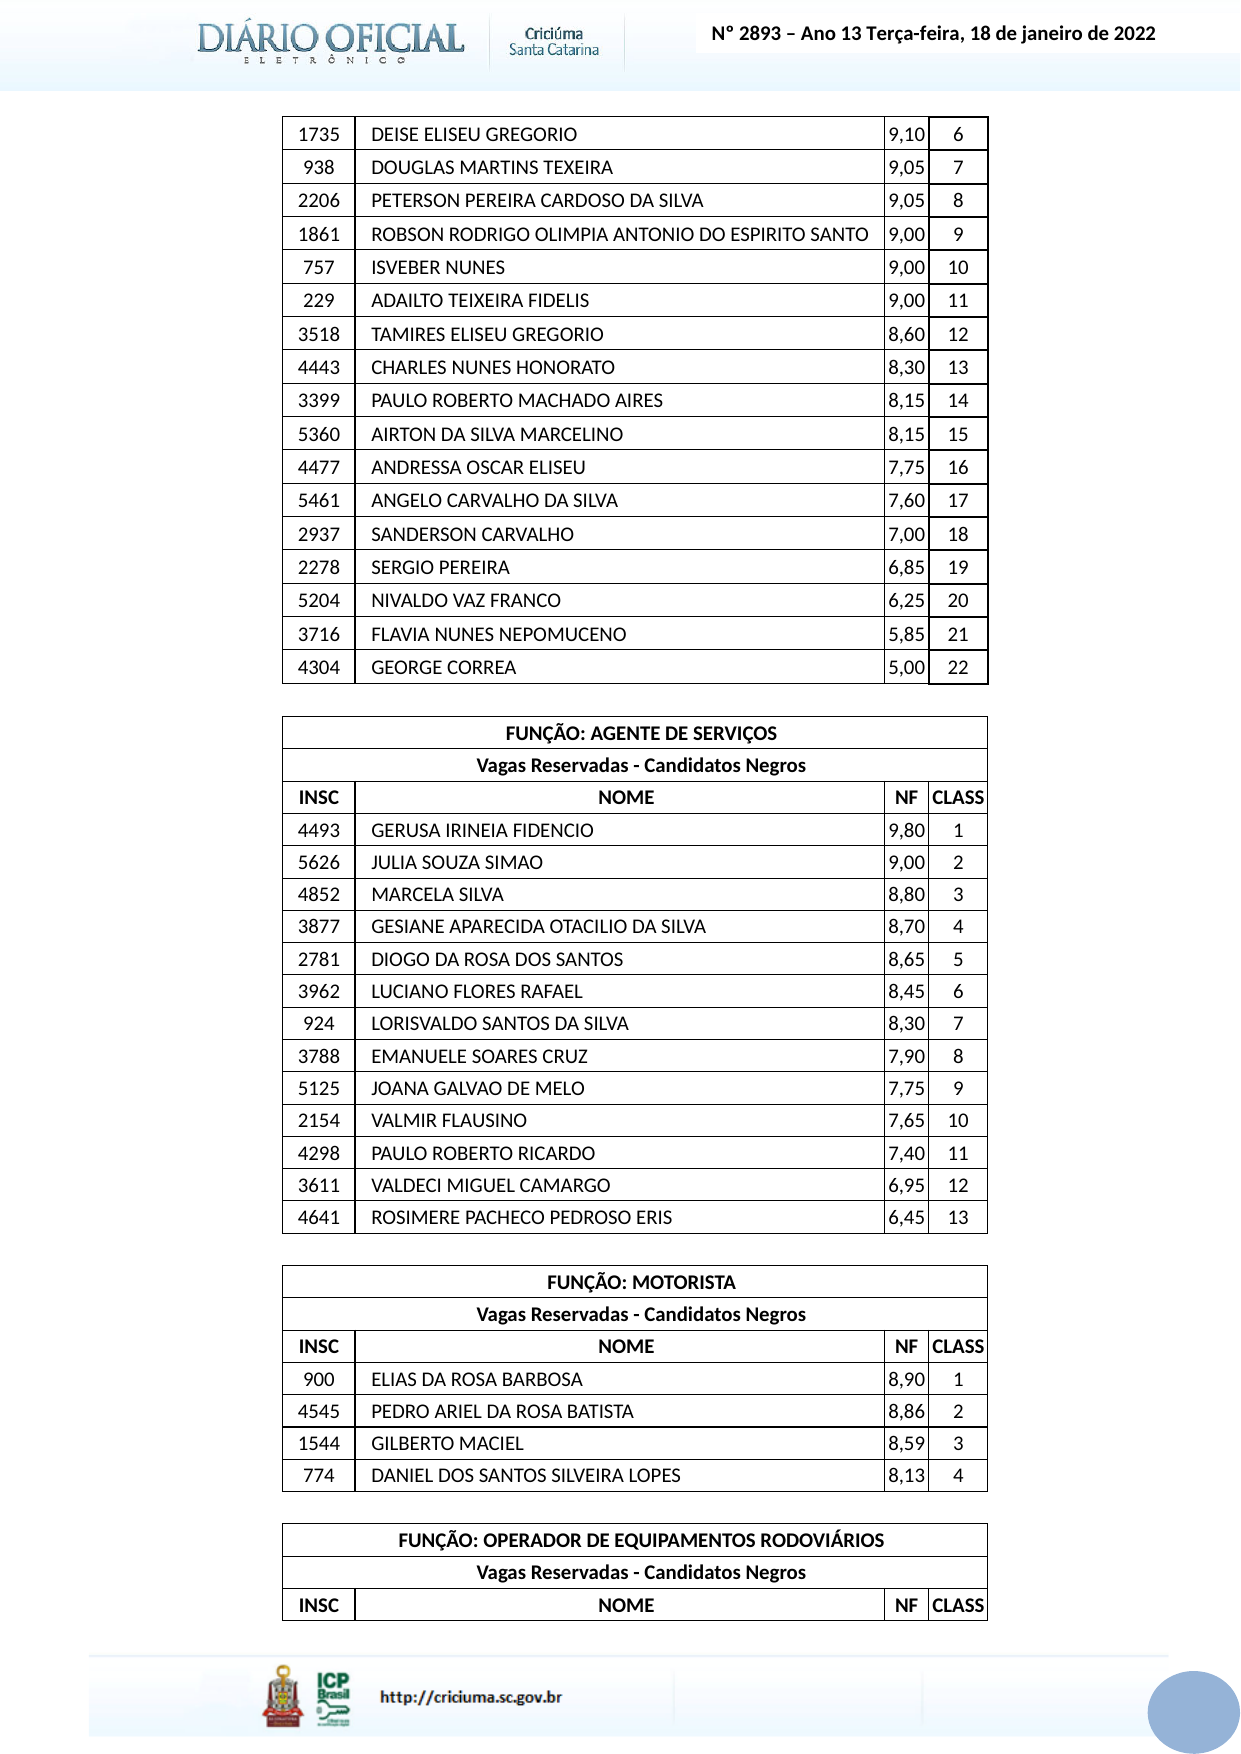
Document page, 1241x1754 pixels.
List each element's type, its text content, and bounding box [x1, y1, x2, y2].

table_cell 20 [930, 585, 987, 616]
table_cell 4641 [283, 1201, 354, 1233]
table_cell 8,30 [885, 1008, 928, 1039]
table_cell 5626 [283, 846, 354, 877]
table_cell CLASS [929, 1589, 987, 1620]
table_cell 5,85 [885, 617, 928, 649]
table_cell 5 [929, 943, 987, 974]
table_cell 4 [929, 911, 987, 942]
table_cell ISVEBER NUNES [356, 250, 884, 283]
table_cell 11 [930, 285, 987, 316]
table_cell GESIANE APARECIDA OTACILIO DA SILVA [356, 911, 884, 942]
table_cell 8,15 [885, 417, 928, 449]
table_cell 11 [929, 1137, 987, 1168]
table_cell PAULO ROBERTO MACHADO AIRES [356, 384, 884, 416]
table_cell 6 [930, 118, 987, 149]
table_cell 9,00 [885, 284, 928, 316]
table_cell JOANA GALVAO DE MELO [356, 1072, 884, 1103]
table_cell DIOGO DA ROSA DOS SANTOS [356, 943, 884, 974]
table_cell 3518 [283, 317, 354, 349]
table_cell [282, 1234, 355, 1265]
table_cell 924 [283, 1008, 354, 1039]
table_cell 9,05 [885, 150, 928, 183]
table_cell 21 [930, 618, 987, 649]
table_cell VALMIR FLAUSINO [356, 1105, 884, 1136]
table_cell ANDRESSA OSCAR ELISEU [356, 450, 884, 483]
table_cell PEDRO ARIEL DA ROSA BATISTA [356, 1395, 884, 1426]
table_cell 8,45 [885, 975, 928, 1007]
table_cell 3716 [283, 617, 354, 649]
table_cell Vagas Reservadas - Candidatos Negros [283, 1298, 987, 1329]
table_cell 5204 [283, 584, 354, 616]
table_cell DOUGLAS MARTINS TEXEIRA [356, 150, 884, 183]
table_cell 19 [930, 551, 987, 583]
table_cell 6 [929, 975, 987, 1007]
table_cell 8,30 [885, 350, 928, 383]
table_cell 16 [930, 451, 987, 483]
table_cell 5125 [283, 1072, 354, 1103]
table_cell [282, 684, 355, 716]
table_cell 3 [929, 879, 987, 910]
table_cell 9,00 [885, 846, 928, 877]
table_cell 9,00 [885, 217, 928, 249]
table_cell CLASS [929, 782, 987, 813]
table_cell 3788 [283, 1040, 354, 1071]
table_cell 938 [283, 150, 354, 183]
table_cell 4298 [283, 1137, 354, 1168]
table_cell 8 [929, 1040, 987, 1071]
table_cell 5360 [283, 417, 354, 449]
table_cell 3611 [283, 1169, 354, 1200]
table_cell 1735 [283, 117, 354, 149]
table_cell FUNÇÃO: MOTORISTA [283, 1266, 987, 1297]
table_cell 4493 [283, 814, 354, 845]
table_cell 7,75 [885, 450, 928, 483]
table_cell 7,40 [885, 1137, 928, 1168]
table_cell PETERSON PEREIRA CARDOSO DA SILVA [356, 184, 884, 216]
table_cell GERUSA IRINEIA FIDENCIO [356, 814, 884, 845]
table_cell [355, 1234, 988, 1265]
table_cell JULIA SOUZA SIMAO [356, 846, 884, 877]
table_cell 757 [283, 250, 354, 283]
table_cell 9,10 [885, 117, 928, 149]
table_cell NIVALDO VAZ FRANCO [356, 584, 884, 616]
table_cell [282, 1492, 355, 1523]
table_cell NOME [356, 1589, 884, 1620]
table_cell 1861 [283, 217, 354, 249]
table_cell 2206 [283, 184, 354, 216]
table_cell 7,65 [885, 1105, 928, 1136]
table_cell ELIAS DA ROSA BARBOSA [356, 1363, 884, 1394]
table_cell 18 [930, 518, 987, 549]
table_cell DEISE ELISEU GREGORIO [356, 117, 884, 149]
table_cell MARCELA SILVA [356, 879, 884, 910]
table_cell 900 [283, 1363, 354, 1394]
table_cell FUNÇÃO: OPERADOR DE EQUIPAMENTOS RODOVIÁRIOS [283, 1524, 987, 1556]
table_cell GILBERTO MACIEL [356, 1428, 884, 1459]
table_cell ADAILTO TEIXEIRA FIDELIS [356, 284, 884, 316]
table_cell 12 [929, 1169, 987, 1200]
table_cell 2154 [283, 1105, 354, 1136]
table_cell GEORGE CORREA [356, 650, 884, 683]
table_cell 4443 [283, 350, 354, 383]
table_cell 6,45 [885, 1201, 928, 1233]
table_cell 1544 [283, 1428, 354, 1459]
table_cell FUNÇÃO: AGENTE DE SERVIÇOS [283, 717, 987, 748]
table_cell NF [885, 782, 928, 813]
table_cell INSC [283, 1589, 354, 1620]
table_cell 8,86 [885, 1395, 928, 1426]
table_cell 13 [930, 351, 987, 383]
table_cell NOME [356, 1331, 884, 1362]
table_cell 8,59 [885, 1428, 928, 1459]
table_cell PAULO ROBERTO RICARDO [356, 1137, 884, 1168]
table_cell 4545 [283, 1395, 354, 1426]
table_cell 12 [930, 318, 987, 349]
table_cell LUCIANO FLORES RAFAEL [356, 975, 884, 1007]
table_cell [355, 1492, 988, 1523]
table_cell 6,95 [885, 1169, 928, 1200]
table_cell 9 [929, 1072, 987, 1103]
table_cell INSC [283, 782, 354, 813]
table_cell 5461 [283, 484, 354, 516]
table_cell NF [885, 1331, 928, 1362]
table_cell 4304 [283, 650, 354, 683]
table_cell 4 [929, 1460, 987, 1491]
table_cell 7,60 [885, 484, 928, 516]
table_cell ANGELO CARVALHO DA SILVA [356, 484, 884, 516]
table_cell Vagas Reservadas - Candidatos Negros [283, 1557, 987, 1588]
table_cell 8 [930, 185, 987, 216]
table_cell 7 [930, 151, 987, 183]
table_cell 9,05 [885, 184, 928, 216]
table_cell 229 [283, 284, 354, 316]
table_cell 6,85 [885, 550, 928, 583]
table_cell 3399 [283, 384, 354, 416]
table_cell 1 [929, 1363, 987, 1394]
table_cell 6,25 [885, 584, 928, 616]
table_cell TAMIRES ELISEU GREGORIO [356, 317, 884, 349]
table_cell 774 [283, 1460, 354, 1491]
table_cell 7,00 [885, 517, 928, 549]
table_cell 2937 [283, 517, 354, 549]
table_cell 15 [930, 418, 987, 449]
table_cell 2278 [283, 550, 354, 583]
table_cell 3 [929, 1428, 987, 1459]
table_cell 7,90 [885, 1040, 928, 1071]
table_cell 3962 [283, 975, 354, 1007]
table_cell 8,60 [885, 317, 928, 349]
table_cell 13 [929, 1201, 987, 1233]
table_cell AIRTON DA SILVA MARCELINO [356, 417, 884, 449]
table_cell ROSIMERE PACHECO PEDROSO ERIS [356, 1201, 884, 1233]
table_cell 2781 [283, 943, 354, 974]
table_cell LORISVALDO SANTOS DA SILVA [356, 1008, 884, 1039]
table_cell 10 [930, 251, 987, 283]
table_cell INSC [283, 1331, 354, 1362]
table_cell SERGIO PEREIRA [356, 550, 884, 583]
table_cell 17 [930, 485, 987, 516]
table_cell 4852 [283, 879, 354, 910]
table_cell VALDECI MIGUEL CAMARGO [356, 1169, 884, 1200]
table_cell NOME [356, 782, 884, 813]
table_cell FLAVIA NUNES NEPOMUCENO [356, 617, 884, 649]
table_cell 8,65 [885, 943, 928, 974]
table_cell 8,90 [885, 1363, 928, 1394]
table_cell NF [885, 1589, 928, 1620]
table_cell CHARLES NUNES HONORATO [356, 350, 884, 383]
table_cell SANDERSON CARVALHO [356, 517, 884, 549]
table_cell 7,75 [885, 1072, 928, 1103]
table_cell 1 [929, 814, 987, 845]
table_cell CLASS [929, 1331, 987, 1362]
table_cell 8,80 [885, 879, 928, 910]
table_cell 8,13 [885, 1460, 928, 1491]
table_cell 9 [930, 218, 987, 249]
table_cell 9,80 [885, 814, 928, 845]
table_cell 8,15 [885, 384, 928, 416]
table_cell 4477 [283, 450, 354, 483]
table_cell EMANUELE SOARES CRUZ [356, 1040, 884, 1071]
table_cell 2 [929, 1395, 987, 1426]
table_cell 7 [929, 1008, 987, 1039]
table_cell 10 [929, 1105, 987, 1136]
table_cell 5,00 [885, 650, 928, 683]
table_cell 3877 [283, 911, 354, 942]
table_cell 9,00 [885, 250, 928, 283]
table_cell 14 [930, 385, 987, 416]
table_cell ROBSON RODRIGO OLIMPIA ANTONIO DO ESPIRITO SANTO [356, 217, 884, 249]
table_cell 2 [929, 846, 987, 877]
table_cell 8,70 [885, 911, 928, 942]
table_cell [355, 684, 988, 716]
table_cell Vagas Reservadas - Candidatos Negros [283, 749, 987, 781]
table_cell 22 [930, 651, 987, 683]
table_cell DANIEL DOS SANTOS SILVEIRA LOPES [356, 1460, 884, 1491]
